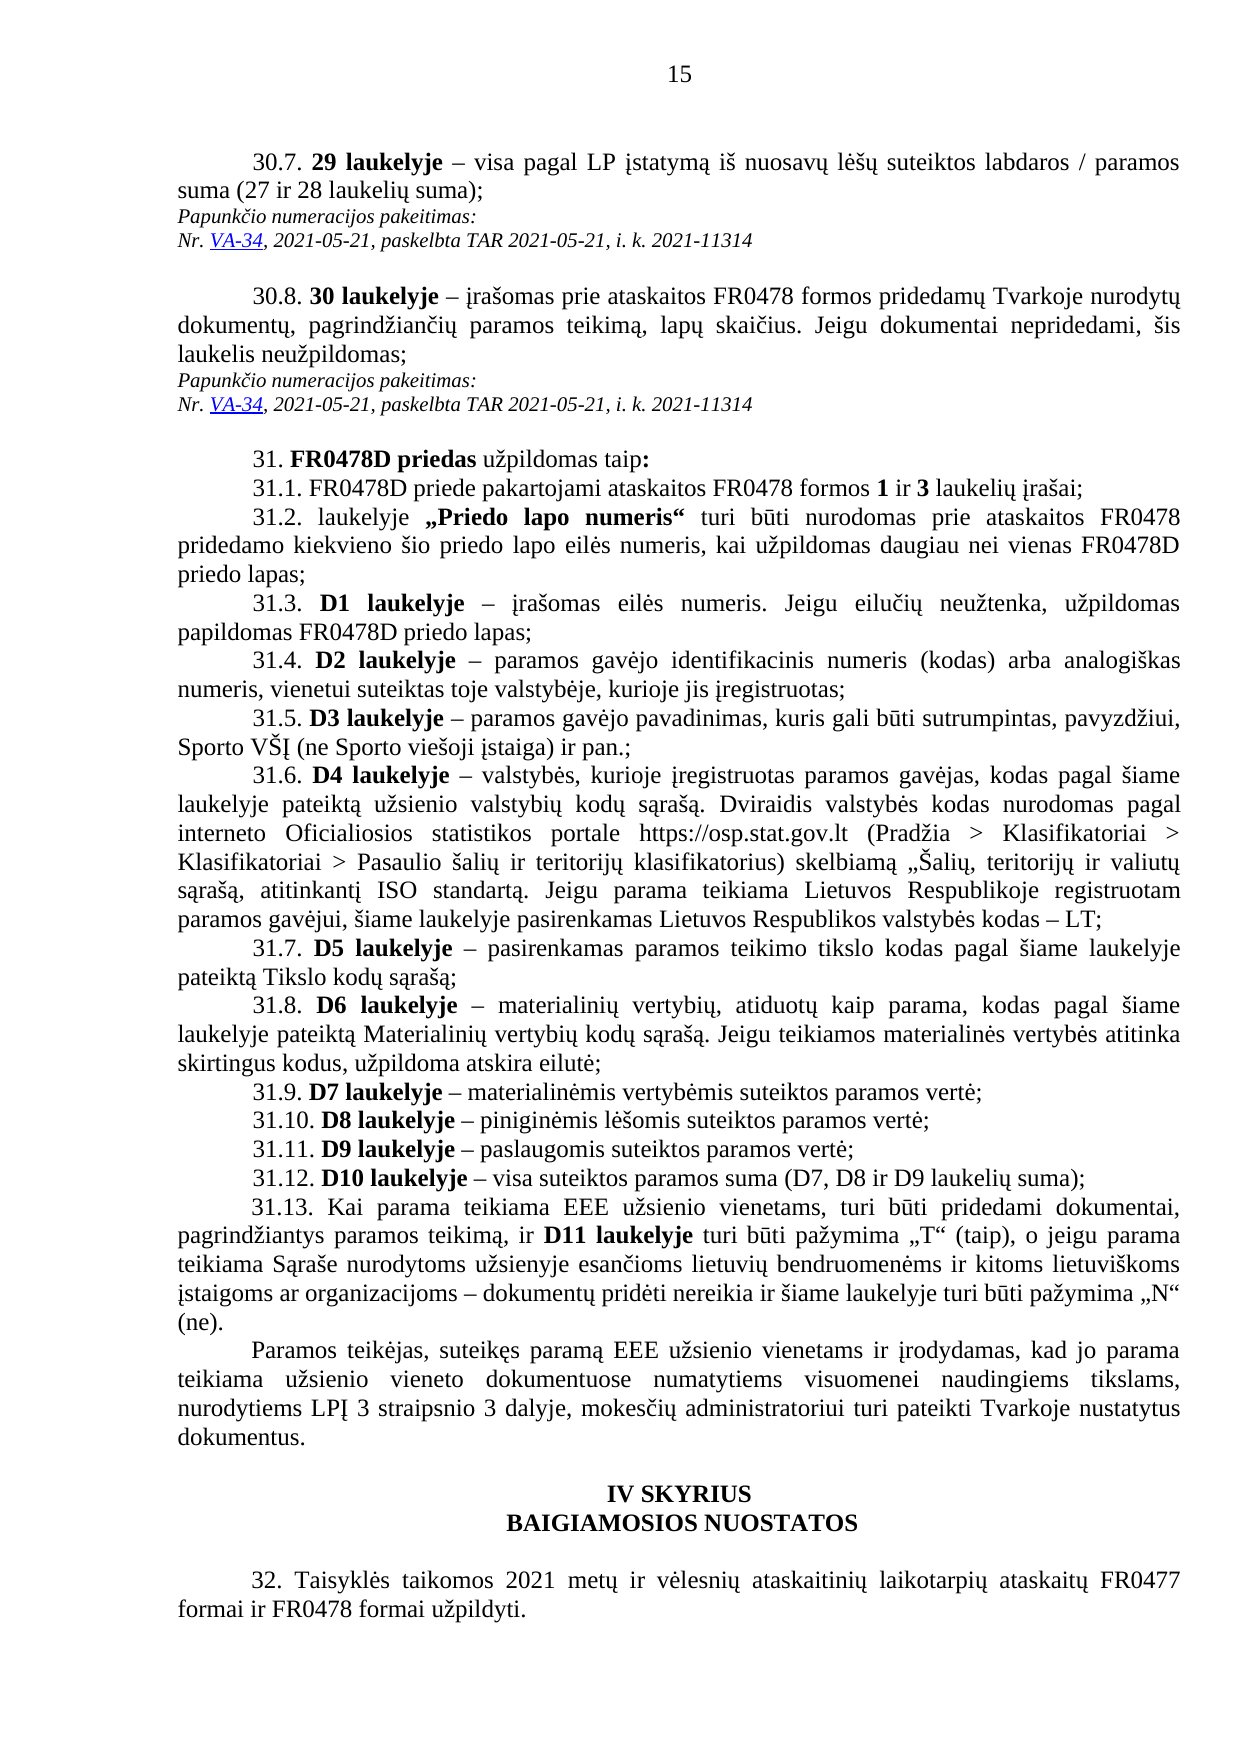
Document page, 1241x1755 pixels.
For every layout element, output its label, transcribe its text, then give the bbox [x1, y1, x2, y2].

text 32. Taisyklės taikomos 2021 metų ir vėlesnių ataskaitinių laikotarpių ataskaitų FR0477 formai ir FR0478 formai užpildyti. [177, 1566, 1181, 1623]
text 31.2. laukelyje „Priedo lapo numeris“ turi būti nurodomas prie ataskaitos FR0478 pridedamo kiekvieno šio priedo lapo eilės numeris, kai užpildomas daugiau nei vienas FR0478D priedo lapas; [177, 502, 1181, 588]
text 31.4. D2 laukelyje – paramos gavėjo identifikacinis numeris (kodas) arba analogiškas numeris, vienetui suteiktas toje valstybėje, kurioje jis įregistruotas; [177, 646, 1181, 703]
text 31.6. D4 laukelyje – valstybės, kurioje įregistruotas paramos gavėjas, kodas pagal šiame laukelyje pateiktą užsienio valstybių kodų sąrašą. Dviraidis valstybės kodas nurodomas pagal interneto Oficialiosios statistikos portale https://osp.stat.gov.lt (Pradžia > Klasifikatoriai > Klasifikatoriai > Pasaulio šalių ir teritorijų klasifikatorius) skelbiamą „Šalių, teritorijų ir valiutų sąrašą, atitinkantį ISO standartą. Jeigu parama teikiama Lietuvos Respublikoje registruotam paramos gavėjui, šiame laukelyje pasirenkamas Lietuvos Respublikos valstybės kodas – LT; [177, 761, 1181, 933]
text IV SKYRIUS [177, 1479, 1181, 1508]
text 30.7. 29 laukelyje – visa pagal LP įstatymą iš nuosavų lėšų suteiktos labdaros / paramos suma (27 ir 28 laukelių suma); [177, 147, 1181, 204]
text 31.13. Kai parama teikiama EEE užsienio vienetams, turi būti pridedami dokumentai, pagrindžiantys paramos teikimą, ir D11 laukelyje turi būti pažymima „T“ (taip), o jeigu parama teikiama Sąraše nurodytoms užsienyje esančioms lietuvių bendruomenėms ir kitoms lietuviškoms įstaigoms ar organizacijoms – dokumentų pridėti nereikia ir šiame laukelyje turi būti pažymima „N“ (ne). [177, 1192, 1181, 1336]
text 31.12. D10 laukelyje – visa suteiktos paramos suma (D7, D8 ir D9 laukelių suma); [177, 1163, 1181, 1192]
text Nr. VA-34, 2021-05-21, paskelbta TAR 2021-05-21, i. k. 2021-11314 [177, 228, 1181, 252]
text 31.3. D1 laukelyje – įrašomas eilės numeris. Jeigu eilučių neužtenka, užpildomas papildomas FR0478D priedo lapas; [177, 588, 1181, 646]
text Nr. VA-34, 2021-05-21, paskelbta TAR 2021-05-21, i. k. 2021-11314 [177, 392, 1181, 416]
text 31.5. D3 laukelyje – paramos gavėjo pavadinimas, kuris gali būti sutrumpintas, pavyzdžiui, Sporto VŠĮ (ne Sporto viešoji įstaiga) ir pan.; [177, 703, 1181, 761]
text Paramos teikėjas, suteikęs paramą EEE užsienio vienetams ir įrodydamas, kad jo parama teikiama užsienio vieneto dokumentuose numatytiems visuomenei naudingiems tikslams, nurodytiems LPĮ 3 straipsnio 3 dalyje, mokesčių administratoriui turi pateikti Tvarkoje nustatytus dokumentus. [177, 1336, 1181, 1451]
text Papunkčio numeracijos pakeitimas: [177, 367, 1181, 392]
text 31.11. D9 laukelyje – paslaugomis suteiktos paramos vertė; [177, 1134, 1181, 1163]
text 31.8. D6 laukelyje – materialinių vertybių, atiduotų kaip parama, kodas pagal šiame laukelyje pateiktą Materialinių vertybių kodų sąrašą. Jeigu teikiamos materialinės vertybės atitinka skirtingus kodus, užpildoma atskira eilutė; [177, 991, 1181, 1077]
text 31.9. D7 laukelyje – materialinėmis vertybėmis suteiktos paramos vertė; [177, 1077, 1181, 1106]
text 31. FR0478D priedas užpildomas taip: [177, 444, 1181, 473]
text Papunkčio numeracijos pakeitimas: [177, 204, 1181, 228]
text 30.8. 30 laukelyje – įrašomas prie ataskaitos FR0478 formos pridedamų Tvarkoje nurodytų dokumentų, pagrindžiančių paramos teikimą, lapų skaičius. Jeigu dokumentai nepridedami, šis laukelis neužpildomas; [177, 281, 1181, 367]
text BAIGIAMOSIOS NUOSTATOS [177, 1508, 1181, 1537]
text 31.1. FR0478D priede pakartojami ataskaitos FR0478 formos 1 ir 3 laukelių įrašai; [177, 473, 1181, 502]
text 31.7. D5 laukelyje – pasirenkamas paramos teikimo tikslo kodas pagal šiame laukelyje pateiktą Tikslo kodų sąrašą; [177, 933, 1181, 991]
text 31.10. D8 laukelyje – piniginėmis lėšomis suteiktos paramos vertė; [177, 1106, 1181, 1134]
